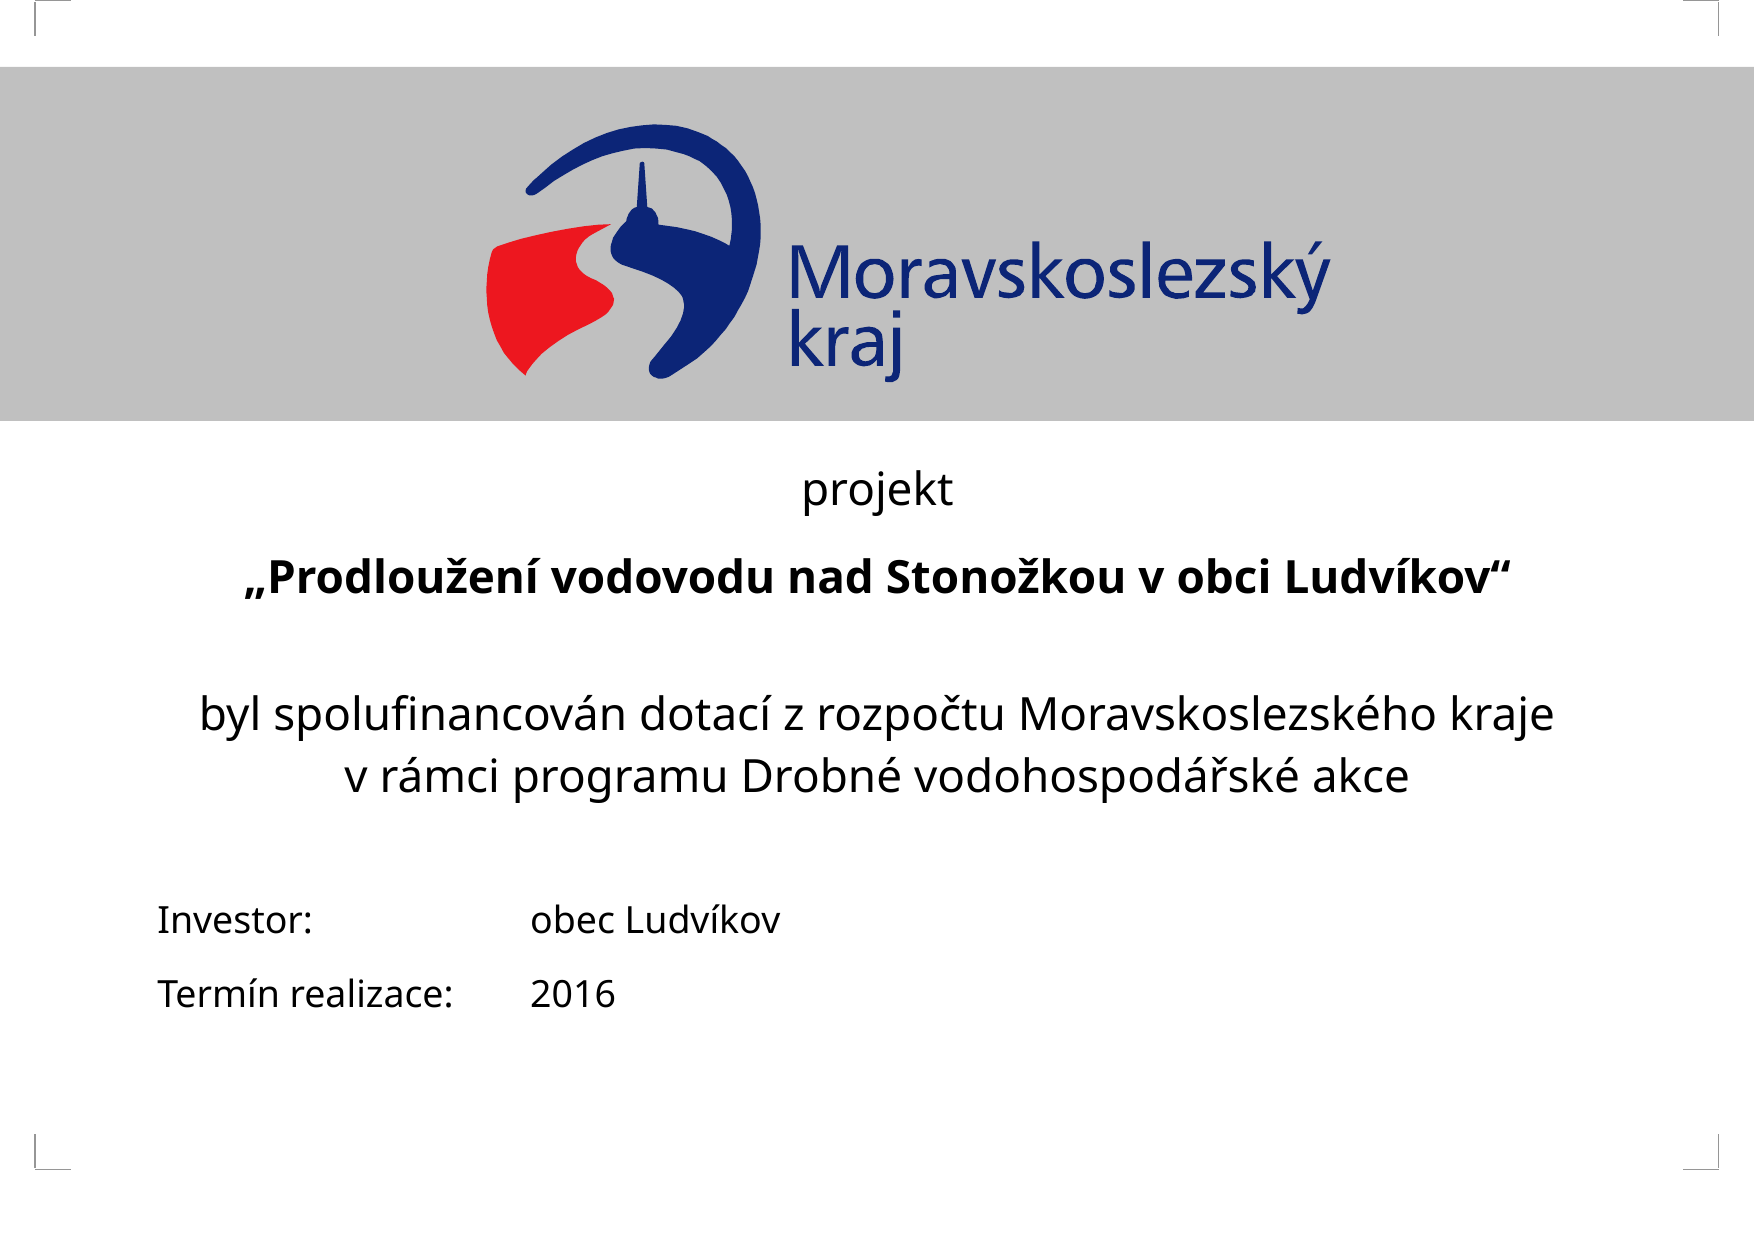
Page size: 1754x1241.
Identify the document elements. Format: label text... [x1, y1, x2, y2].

table_header obec Ludvíkov [523, 881, 1604, 956]
table_cell 2016 [523, 956, 1604, 1030]
table_header Investor: [150, 881, 523, 956]
text byl spolufinancován dotací z rozpočtu Moravskoslezského kraje [148, 681, 1606, 744]
table_cell Termín realizace: [150, 956, 523, 1030]
text „Prodloužení vodovodu nad Stonožkou v obci Ludvíkov“ [148, 544, 1606, 606]
text v rámci programu Drobné vodohospodářské akce [148, 744, 1606, 806]
text projekt [148, 457, 1606, 519]
